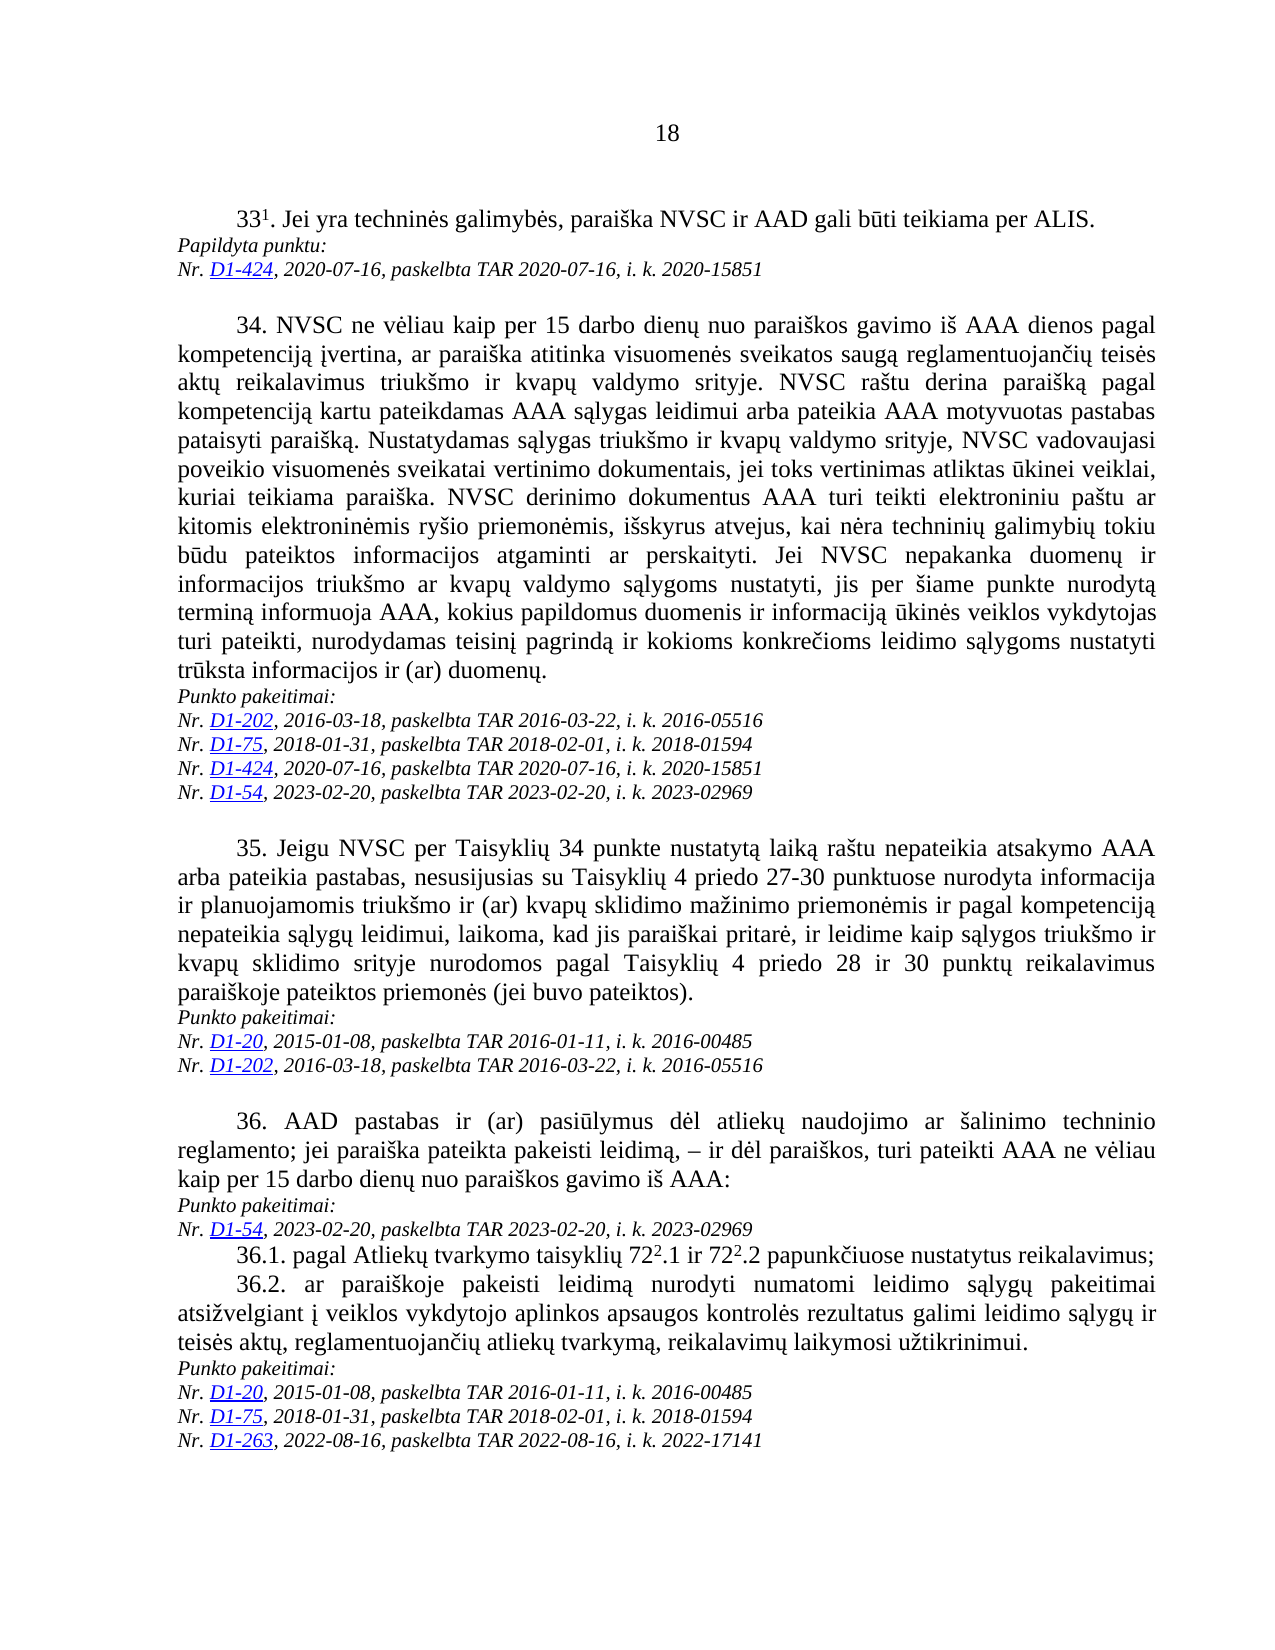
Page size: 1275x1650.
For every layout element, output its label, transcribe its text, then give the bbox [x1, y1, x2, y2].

text 331. Jei yra techninės galimybės, paraiška NVSC ir AAD gali būti teikiama per ALIS. [177, 204, 1157, 233]
text Nr. D1-75, 2018-01-31, paskelbta TAR 2018-02-01, i. k. 2018-01594 [177, 732, 1157, 756]
text Nr. D1-424, 2020-07-16, paskelbta TAR 2020-07-16, i. k. 2020-15851 [177, 257, 1157, 281]
text Punkto pakeitimai: [177, 1005, 1157, 1029]
text Nr. D1-20, 2015-01-08, paskelbta TAR 2016-01-11, i. k. 2016-00485 [177, 1380, 1157, 1404]
text Papildyta punktu: [177, 233, 1157, 257]
text 36.2. ar paraiškoje pakeisti leidimą nurodyti numatomi leidimo sąlygų pakeitimai atsižvelgiant į veiklos vykdytojo aplinkos apsaugos kontrolės rezultatus galimi leidimo sąlygų ir teisės aktų, reglamentuojančių atliekų tvarkymą, reikalavimų laikymosi užtikrinimui. [177, 1269, 1157, 1356]
text Punkto pakeitimai: [177, 1192, 1157, 1217]
text 35. Jeigu NVSC per Taisyklių 34 punkte nustatytą laiką raštu nepateikia atsakymo AAA arba pateikia pastabas, nesusijusias su Taisyklių 4 priedo 27-30 punktuose nurodyta informacija ir planuojamomis triukšmo ir (ar) kvapų sklidimo mažinimo priemonėmis ir pagal kompetenciją nepateikia sąlygų leidimui, laikoma, kad jis paraiškai pritarė, ir leidime kaip sąlygos triukšmo ir kvapų sklidimo srityje nurodomos pagal Taisyklių 4 priedo 28 ir 30 punktų reikalavimus paraiškoje pateiktos priemonės (jei buvo pateiktos). [177, 833, 1157, 1005]
text Nr. D1-424, 2020-07-16, paskelbta TAR 2020-07-16, i. k. 2020-15851 [177, 756, 1157, 780]
text 36.1. pagal Atliekų tvarkymo taisyklių 722.1 ir 722.2 papunkčiuose nustatytus reikalavimus; [177, 1241, 1157, 1269]
text 34. NVSC ne vėliau kaip per 15 darbo dienų nuo paraiškos gavimo iš AAA dienos pagal kompetenciją įvertina, ar paraiška atitinka visuomenės sveikatos saugą reglamentuojančių teisės aktų reikalavimus triukšmo ir kvapų valdymo srityje. NVSC raštu derina paraišką pagal kompetenciją kartu pateikdamas AAA sąlygas leidimui arba pateikia AAA motyvuotas pastabas pataisyti paraišką. Nustatydamas sąlygas triukšmo ir kvapų valdymo srityje, NVSC vadovaujasi poveikio visuomenės sveikatai vertinimo dokumentais, jei toks vertinimas atliktas ūkinei veiklai, kuriai teikiama paraiška. NVSC derinimo dokumentus AAA turi teikti elektroniniu paštu ar kitomis elektroninėmis ryšio priemonėmis, išskyrus atvejus, kai nėra techninių galimybių tokiu būdu pateiktos informacijos atgaminti ar perskaityti. Jei NVSC nepakanka duomenų ir informacijos triukšmo ar kvapų valdymo sąlygoms nustatyti, jis per šiame punkte nurodytą terminą informuoja AAA, kokius papildomus duomenis ir informaciją ūkinės veiklos vykdytojas turi pateikti, nurodydamas teisinį pagrindą ir kokioms konkrečioms leidimo sąlygoms nustatyti trūksta informacijos ir (ar) duomenų. [177, 310, 1157, 684]
text Nr. D1-54, 2023-02-20, paskelbta TAR 2023-02-20, i. k. 2023-02969 [177, 780, 1157, 804]
text Nr. D1-202, 2016-03-18, paskelbta TAR 2016-03-22, i. k. 2016-05516 [177, 1053, 1157, 1077]
text Nr. D1-54, 2023-02-20, paskelbta TAR 2023-02-20, i. k. 2023-02969 [177, 1217, 1157, 1241]
text 36. AAD pastabas ir (ar) pasiūlymus dėl atliekų naudojimo ar šalinimo techninio reglamento; jei paraiška pateikta pakeisti leidimą, – ir dėl paraiškos, turi pateikti AAA ne vėliau kaip per 15 darbo dienų nuo paraiškos gavimo iš AAA: [177, 1106, 1157, 1192]
text Nr. D1-20, 2015-01-08, paskelbta TAR 2016-01-11, i. k. 2016-00485 [177, 1029, 1157, 1053]
text Nr. D1-263, 2022-08-16, paskelbta TAR 2022-08-16, i. k. 2022-17141 [177, 1428, 1157, 1452]
text Nr. D1-75, 2018-01-31, paskelbta TAR 2018-02-01, i. k. 2018-01594 [177, 1404, 1157, 1428]
text Punkto pakeitimai: [177, 684, 1157, 708]
text Punkto pakeitimai: [177, 1356, 1157, 1380]
text Nr. D1-202, 2016-03-18, paskelbta TAR 2016-03-22, i. k. 2016-05516 [177, 708, 1157, 732]
